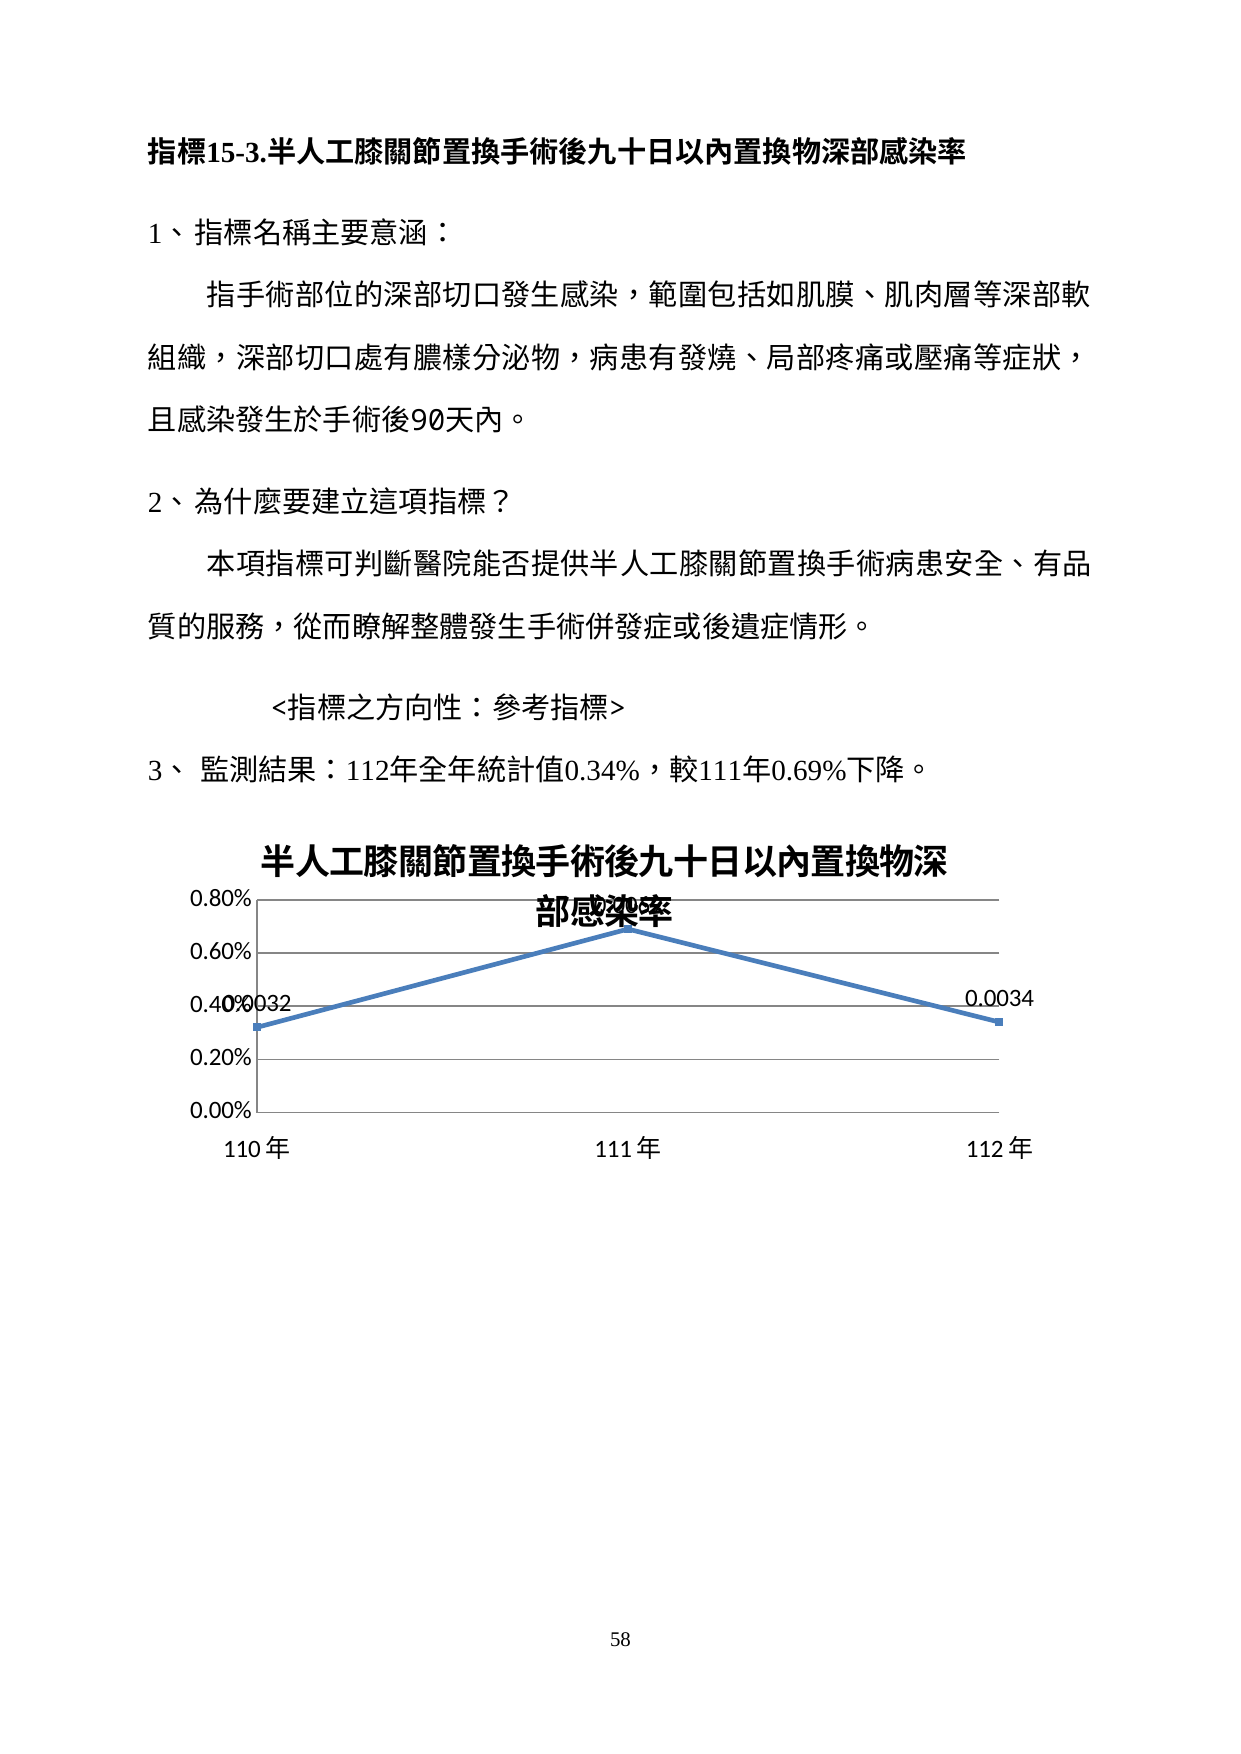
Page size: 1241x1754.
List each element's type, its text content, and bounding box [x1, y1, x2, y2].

text <指標之方向性：參考指標> [148, 664, 1092, 726]
list 指標名稱主要意涵： [148, 189, 1086, 251]
text 指手術部位的深部切口發生感染，範圍包括如肌膜、肌肉層等深部軟組織，深部切口處有膿樣分泌物，病患有發燒、局部疼痛或壓痛等症狀，且感染發生於手術後90天內。 [148, 251, 1092, 439]
list 監測結果：112年全年統計值0.34%，較111年0.69%下降。 [148, 726, 1086, 789]
subtitle 指標15-3.半人工膝關節置換手術後九十日以內置換物深部感染率 [148, 108, 1086, 170]
text 本項指標可判斷醫院能否提供半人工膝關節置換手術病患安全、有品質的服務，從而瞭解整體發生手術併發症或後遺症情形。 [148, 520, 1092, 645]
list 為什麼要建立這項指標？ [148, 458, 1086, 520]
